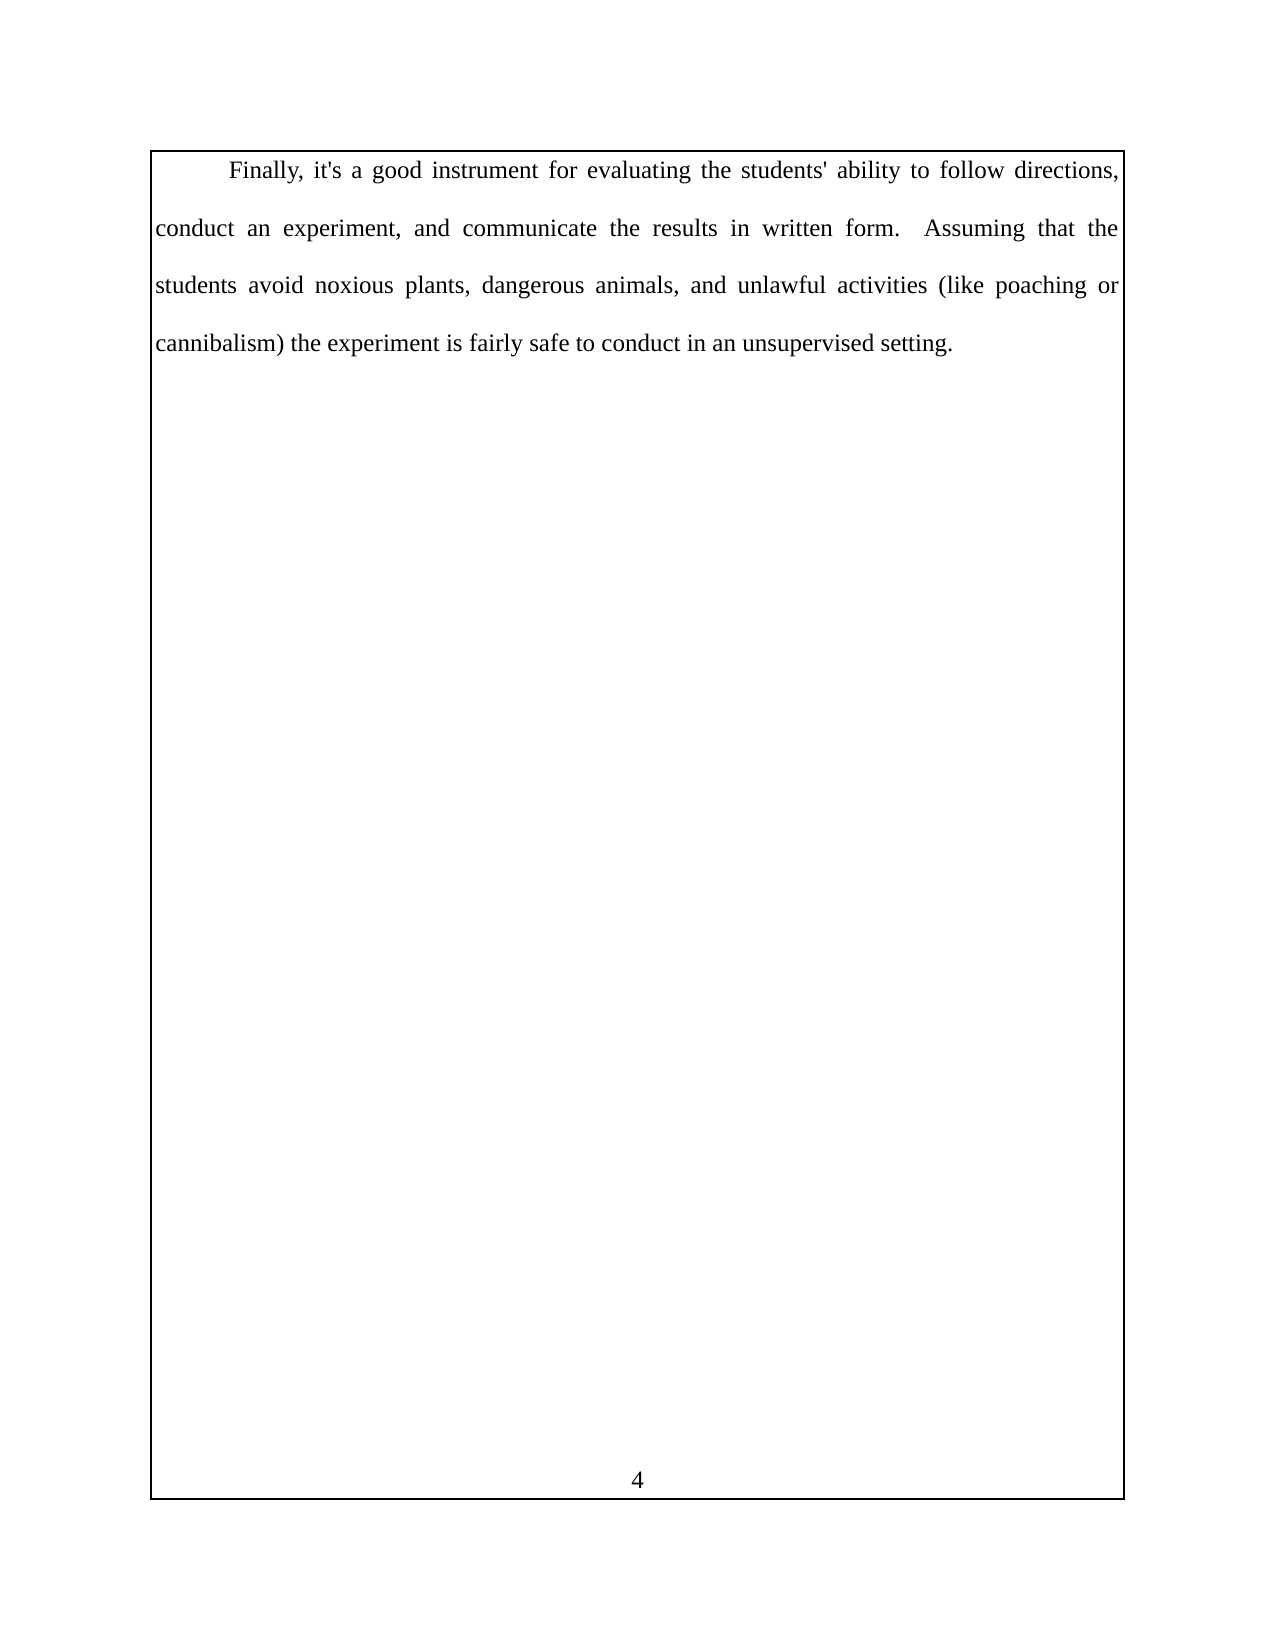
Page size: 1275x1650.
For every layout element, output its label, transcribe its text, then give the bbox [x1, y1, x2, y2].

text Finally, it's a good instrument for evaluating the students' ability to follow directions, conduct an experiment, and communicate the results in written form. Assuming that the students avoid noxious plants, dangerous animals, and unlawful activities (like poaching or cannibalism) the experiment is fairly safe to conduct in an unsupervised setting. [155, 155, 1120, 356]
